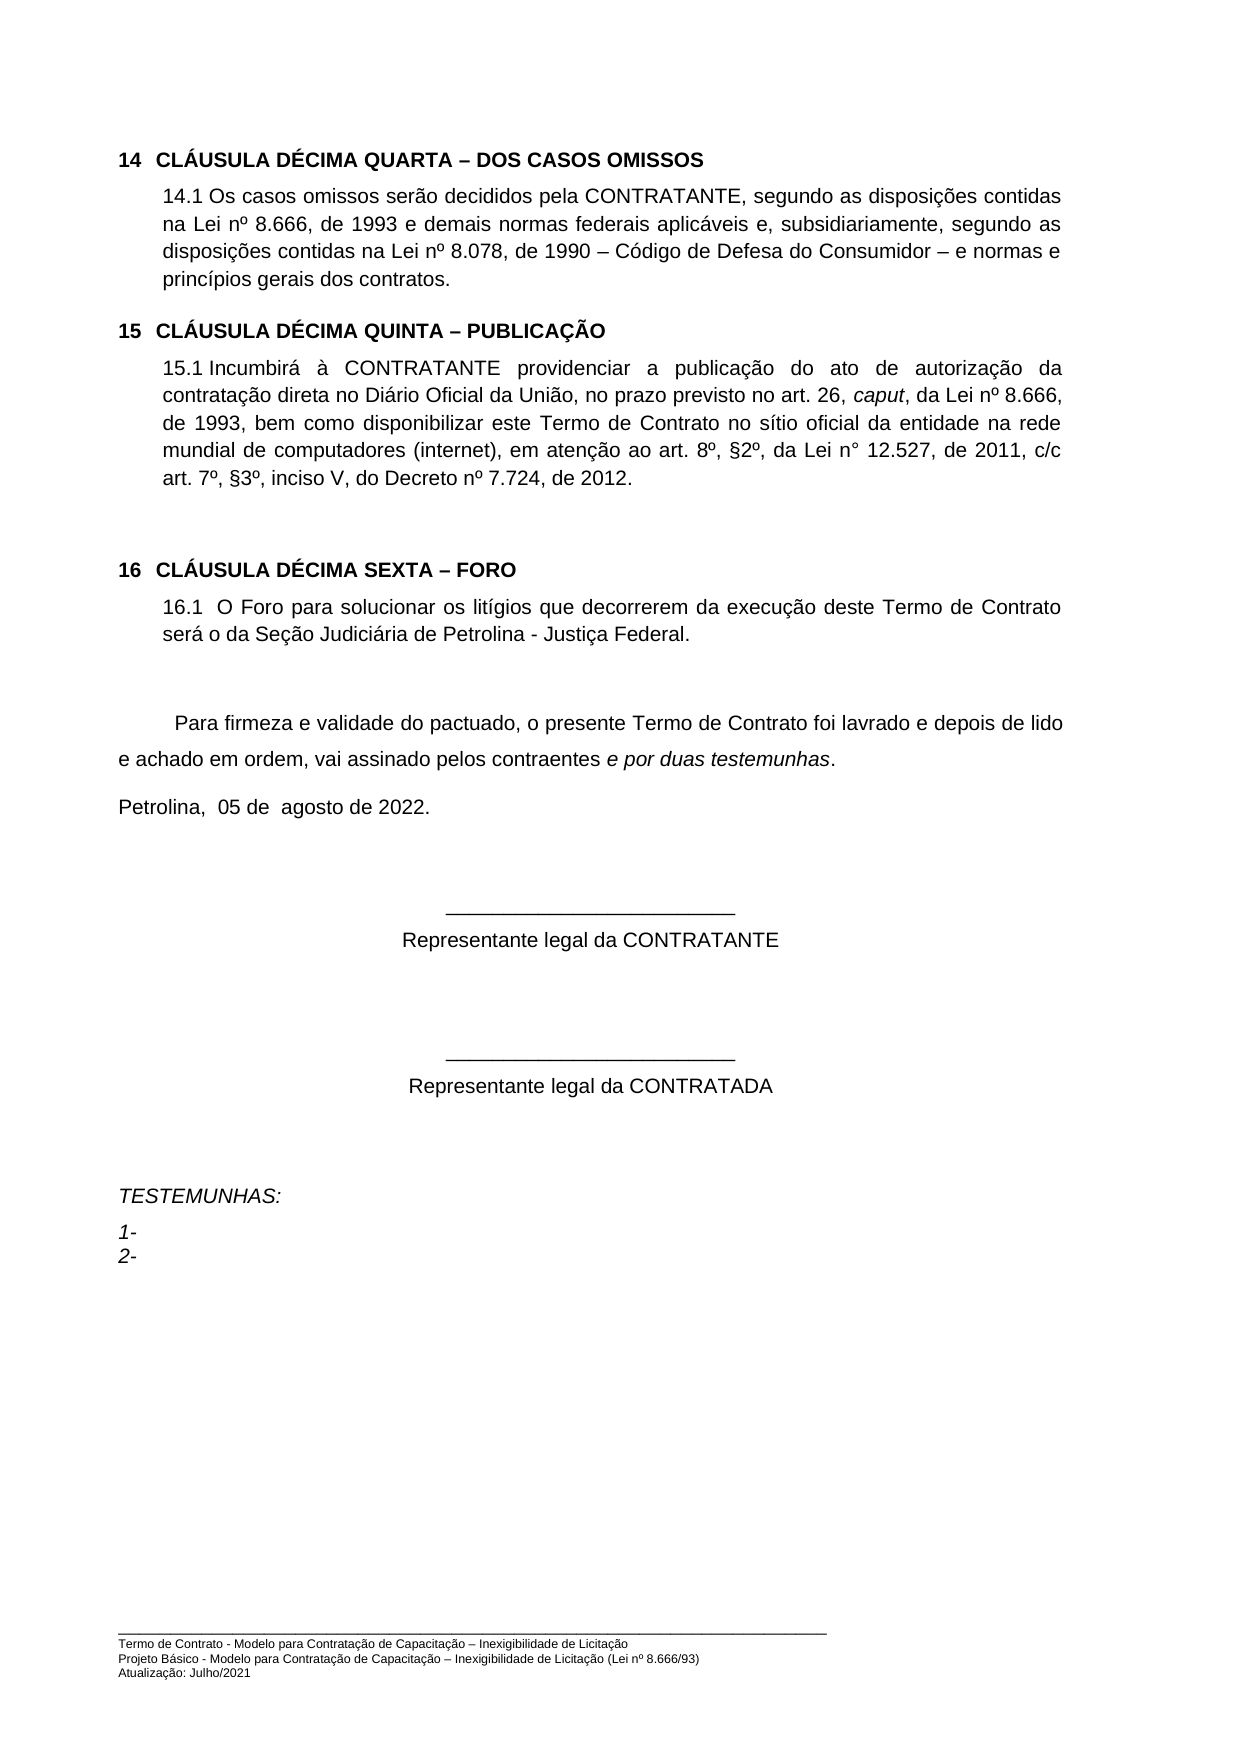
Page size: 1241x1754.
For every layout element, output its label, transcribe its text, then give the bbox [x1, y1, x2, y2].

list CLÁUSULA DÉCIMA QUARTA – DOS CASOS OMISSOS [118, 148, 1063, 172]
text 1- [118, 1220, 1063, 1244]
text Representante legal da CONTRATANTE [118, 928, 1063, 952]
text Para firmeza e validade do pactuado, o presente Termo de Contrato foi lavrado e depois de lido e achado em ordem, vai assinado pelos contraentes e por duas testemunhas. [118, 711, 1064, 770]
text Petrolina, 05 de agosto de 2022. [118, 795, 1064, 819]
text TESTEMUNHAS: [118, 1183, 1063, 1207]
list Os casos omissos serão decididos pela CONTRATANTE, segundo as disposições contidas na Lei nº 8.666, de 1993 e demais normas federais aplicáveis e, subsidiariamente, segundo as disposições contidas na Lei nº 8.078, de 1990 – Código de Defesa do Consumidor – e normas e princípios gerais dos contratos. [162, 184, 1063, 291]
list Incumbirá à CONTRATANTE providenciar a publicação do ato de autorização da contratação direta no Diário Oficial da União, no prazo previsto no art. 26, caput, da Lei nº 8.666, de 1993, bem como disponibilizar este Termo de Contrato no sítio oficial da entidade na rede mundial de computadores (internet), em atenção ao art. 8º, §2º, da Lei n° 12.527, de 2011, c/c art. 7º, §3º, inciso V, do Decreto nº 7.724, de 2012. [162, 356, 1063, 489]
text Representante legal da CONTRATADA [118, 1074, 1063, 1098]
list CLÁUSULA DÉCIMA SEXTA – FORO [118, 558, 1063, 582]
list O Foro para solucionar os litígios que decorrerem da execução deste Termo de Contrato será o da Seção Judiciária de Petrolina - Justiça Federal. [162, 594, 1063, 646]
text _________________________ [118, 1038, 1063, 1062]
text _________________________ [118, 892, 1063, 916]
list CLÁUSULA DÉCIMA QUINTA – PUBLICAÇÃO [118, 319, 1063, 343]
text 2- [118, 1244, 1063, 1268]
